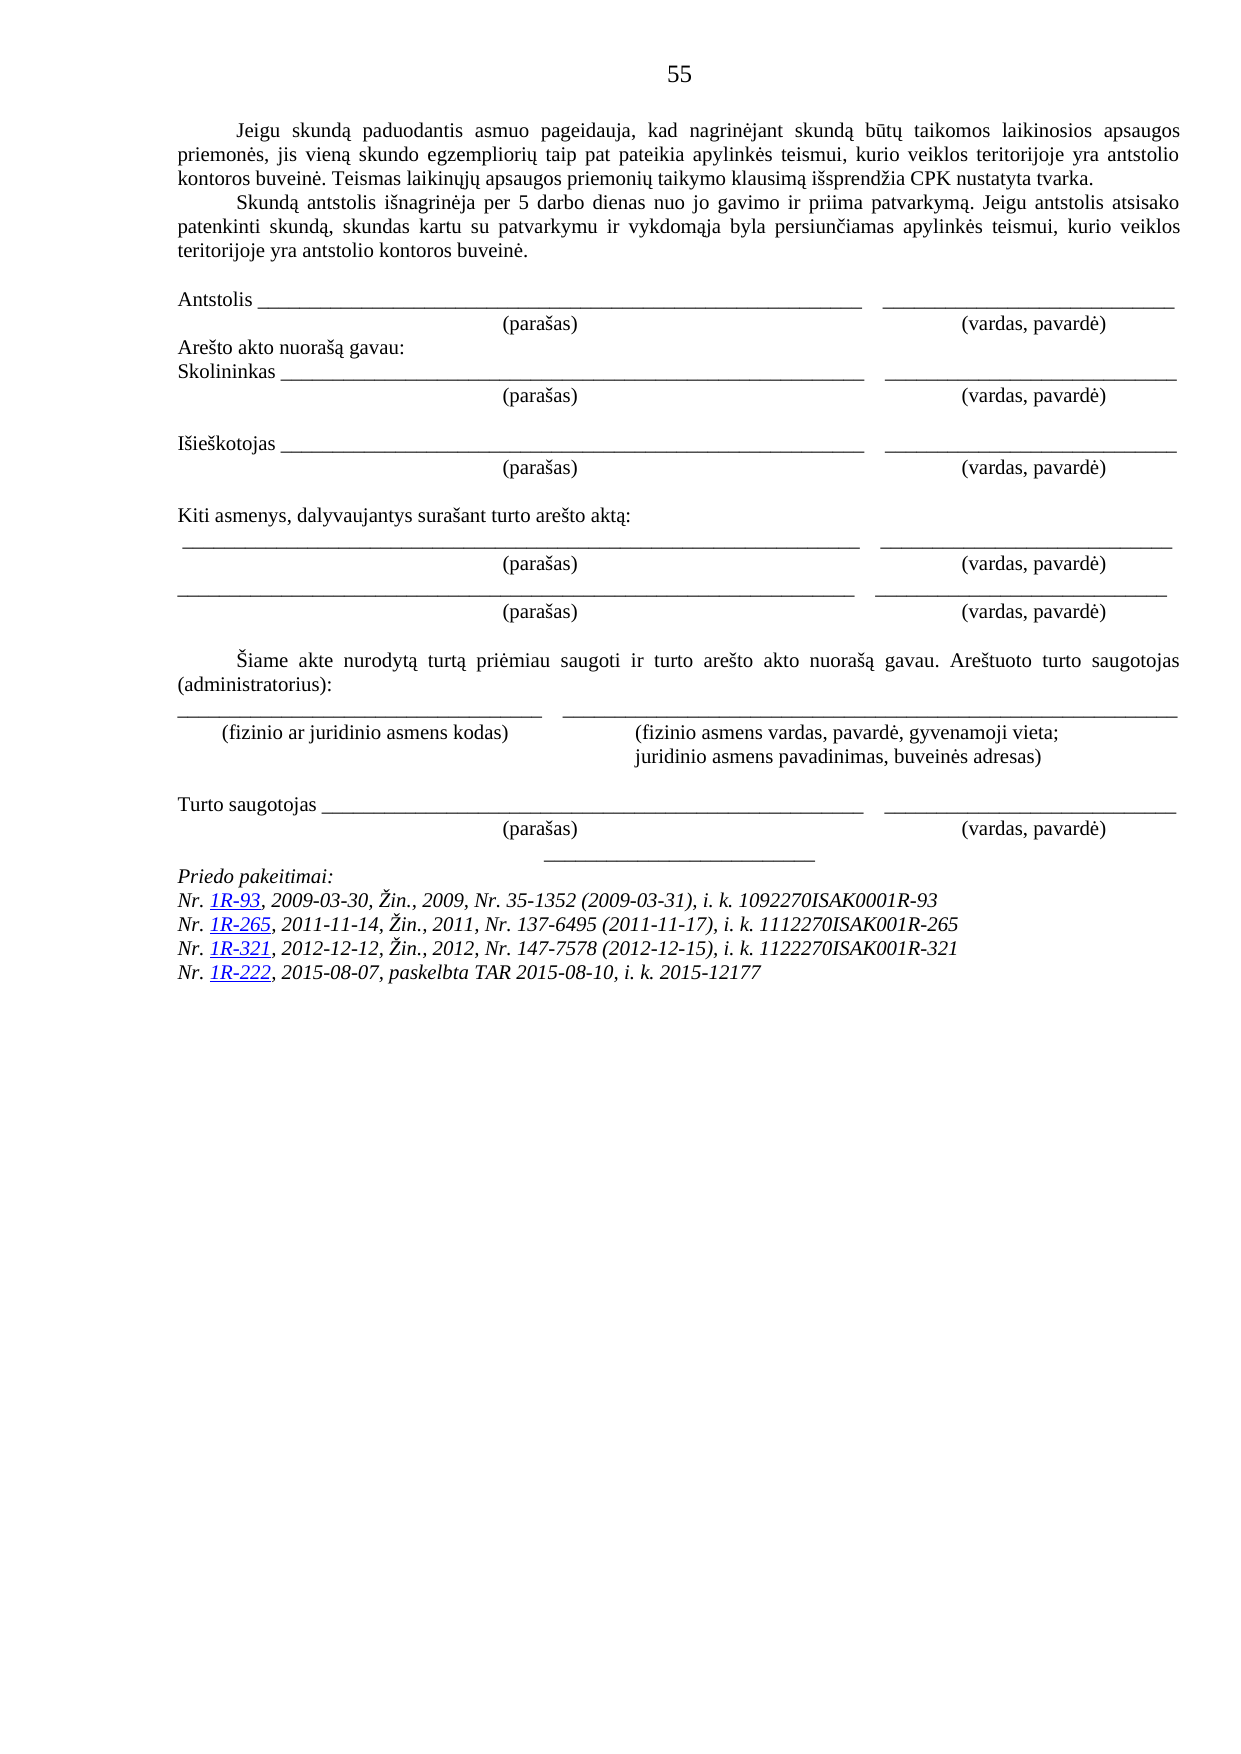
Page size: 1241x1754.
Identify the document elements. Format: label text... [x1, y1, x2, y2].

text Nr. 1R-321, 2012-12-12, Žin., 2012, Nr. 147-7578 (2012-12-15), i. k. 1122270ISAK001R-321 [177, 936, 1181, 960]
text ___________________________________ ___________________________________________________________ [177, 696, 1181, 720]
text Arešto akto nuorašą gavau: [177, 335, 1181, 359]
text (parašas) (vardas, pavardė) [177, 455, 1181, 479]
text Kiti asmenys, dalyvaujantys surašant turto arešto aktą: [177, 503, 1181, 527]
text Nr. 1R-93, 2009-03-30, Žin., 2009, Nr. 35-1352 (2009-03-31), i. k. 1092270ISAK0001R-93 [177, 888, 1181, 912]
text (parašas) (vardas, pavardė) [177, 383, 1181, 407]
text Šiame akte nurodytą turtą priėmiau saugoti ir turto arešto akto nuorašą gavau. Areštuoto turto saugotojas (administratorius): [177, 647, 1181, 696]
text Išieškotojas ________________________________________________________ ____________________________ [177, 431, 1181, 455]
text (fizinio ar juridinio asmens kodas) (fizinio asmens vardas, pavardė, gyvenamoji vieta; [177, 720, 1181, 744]
text Jeigu skundą paduodantis asmuo pageidauja, kad nagrinėjant skundą būtų taikomos laikinosios apsaugos priemonės, jis vieną skundo egzempliorių taip pat pateikia apylinkės teismui, kurio veiklos teritorijoje yra antstolio kontoros buveinė. Teismas laikinųjų apsaugos priemonių taikymo klausimą išsprendžia CPK nustatyta tvarka. [177, 118, 1181, 190]
text juridinio asmens pavadinimas, buveinės adresas) [177, 744, 1181, 768]
text Skundą antstolis išnagrinėja per 5 darbo dienas nuo jo gavimo ir priima patvarkymą. Jeigu antstolis atsisako patenkinti skundą, skundas kartu su patvarkymu ir vykdomąja byla persiunčiamas apylinkės teismui, kurio veiklos teritorijoje yra antstolio kontoros buveinė. [177, 190, 1181, 262]
text __________________________ [177, 840, 1181, 864]
text (parašas) (vardas, pavardė) [177, 599, 1181, 623]
text (parašas) (vardas, pavardė) [177, 311, 1181, 335]
text Skolininkas ________________________________________________________ ____________________________ [177, 359, 1181, 383]
text Nr. 1R-265, 2011-11-14, Žin., 2011, Nr. 137-6495 (2011-11-17), i. k. 1112270ISAK001R-265 [177, 912, 1181, 936]
text _________________________________________________________________ ____________________________ [177, 575, 1181, 599]
text (parašas) (vardas, pavardė) [177, 551, 1181, 575]
text Turto saugotojas ____________________________________________________ ____________________________ [177, 792, 1181, 816]
text Priedo pakeitimai: [177, 864, 1181, 888]
text _________________________________________________________________ ____________________________ [177, 527, 1181, 551]
text (parašas) (vardas, pavardė) [177, 816, 1181, 840]
text Nr. 1R-222, 2015-08-07, paskelbta TAR 2015-08-10, i. k. 2015-12177 [177, 960, 1181, 984]
text Antstolis __________________________________________________________ ____________________________ [177, 287, 1181, 311]
